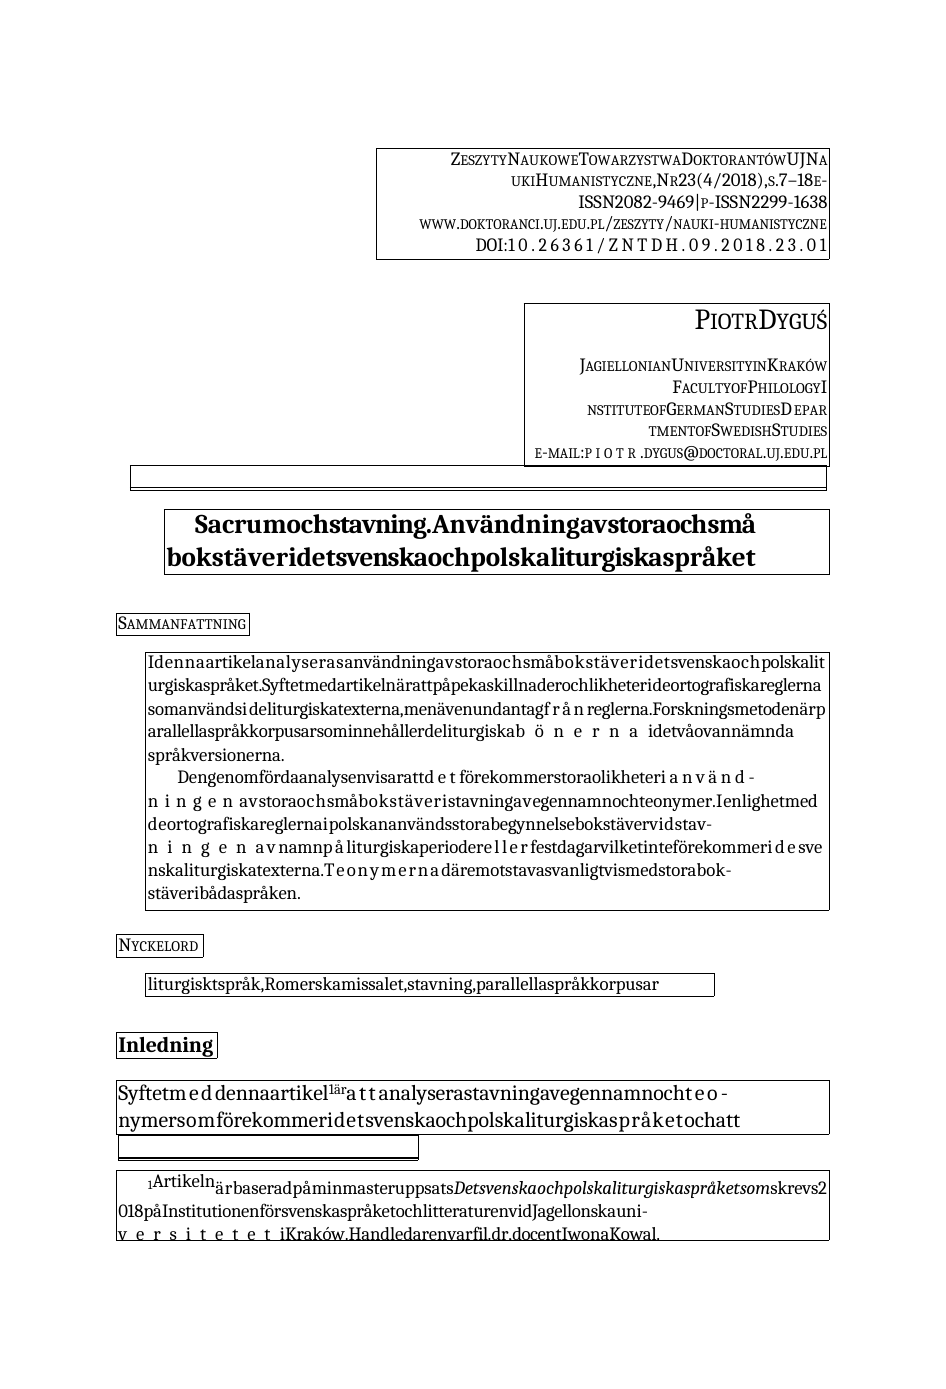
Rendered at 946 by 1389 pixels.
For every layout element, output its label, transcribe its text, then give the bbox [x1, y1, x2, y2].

text Sacrumochstavning.Användningavstoraochsmå [166, 510, 828, 539]
text Dengenomfördaanalysenvisarattdetförekommerstoraolikheterianvänd-ningenavstoraochsmåbokstäveristavningavegennamnochteonymer.Ienlighetmeddeortografiskareglernaipolskananvändsstorabegynnelsebokstävervidstav-ningenavnamnpåliturgiskaperioderellerfestdagarvilketinteförekommeridesvenskaliturgiskatexterna.Teonymernadäremotstavasvanligtvismedstorabok-stäveribådaspråken. [148, 767, 827, 904]
text FACULTYOFPHILOLOGYINSTITUTEOFGERMANSTUDIESDEPARTMENTOFSWEDISHSTUDIES [585, 377, 827, 441]
text PIOTRDYGUŚ [525, 304, 827, 336]
text Inledning [118, 1033, 217, 1057]
text bokstäveridetsvenskaochpolskaliturgiskaspråket [166, 542, 828, 573]
text JAGIELLONIANUNIVERSITYINKRAKÓW [525, 355, 827, 377]
text 1ArtikelnärbaseradpåminmasteruppsatsDetsvenskaochpolskaliturgiskaspråketsomskrevs2018påInstitutionenförsvenskaspråketochlitteraturenvidJagellonskauni-versitetetiKraków.Handledarenvarfil.dr,docentIwonaKowal. [118, 1171, 827, 1240]
text E-MAIL:PIOTR.DYGUS@DOCTORAL.UJ.EDU.PL [525, 441, 827, 463]
text NYCKELORD [118, 935, 203, 956]
text SAMMANFATTNING [118, 614, 249, 634]
text Syftetmeddennaartikel1ärattanalyserastavningavegennamnochteo-nymersomförekommeridetsvenskaochpolskaliturgiskaspråketochatt [118, 1081, 827, 1132]
text DOI:10.26361/ZNTDH.09.2018.23.01 [377, 234, 826, 256]
text liturgisktspråk,Romerskamissalet,stavning,parallellaspråkkorpusar [148, 974, 714, 995]
text Idennaartikelanalyserasanvändningavstoraochsmåbokstäveridetsvenskaochpolskaliturgiskaspråket.Syftetmedartikelnärattpåpekaskillnaderochlikheterideortografiskareglernasomanvändsideliturgiskatexterna,menävenundantagfrånreglerna.Forskningsmetodenärparallellaspråkkorpusarsominnehållerdeliturgiskabönernaidetvåovannämnda språkversionerna. [148, 653, 827, 766]
text WWW.DOKTORANCI.UJ.EDU.PL/ZESZYTY/NAUKI-HUMANISTYCZNE [377, 213, 827, 234]
text ZESZYTYNAUKOWETOWARZYSTWADOKTORANTÓWUJNAUKIHUMANISTYCZNE,NR23(4/2018),S.7–18E-ISSN2082-9469|P-ISSN2299-1638 [441, 149, 827, 213]
